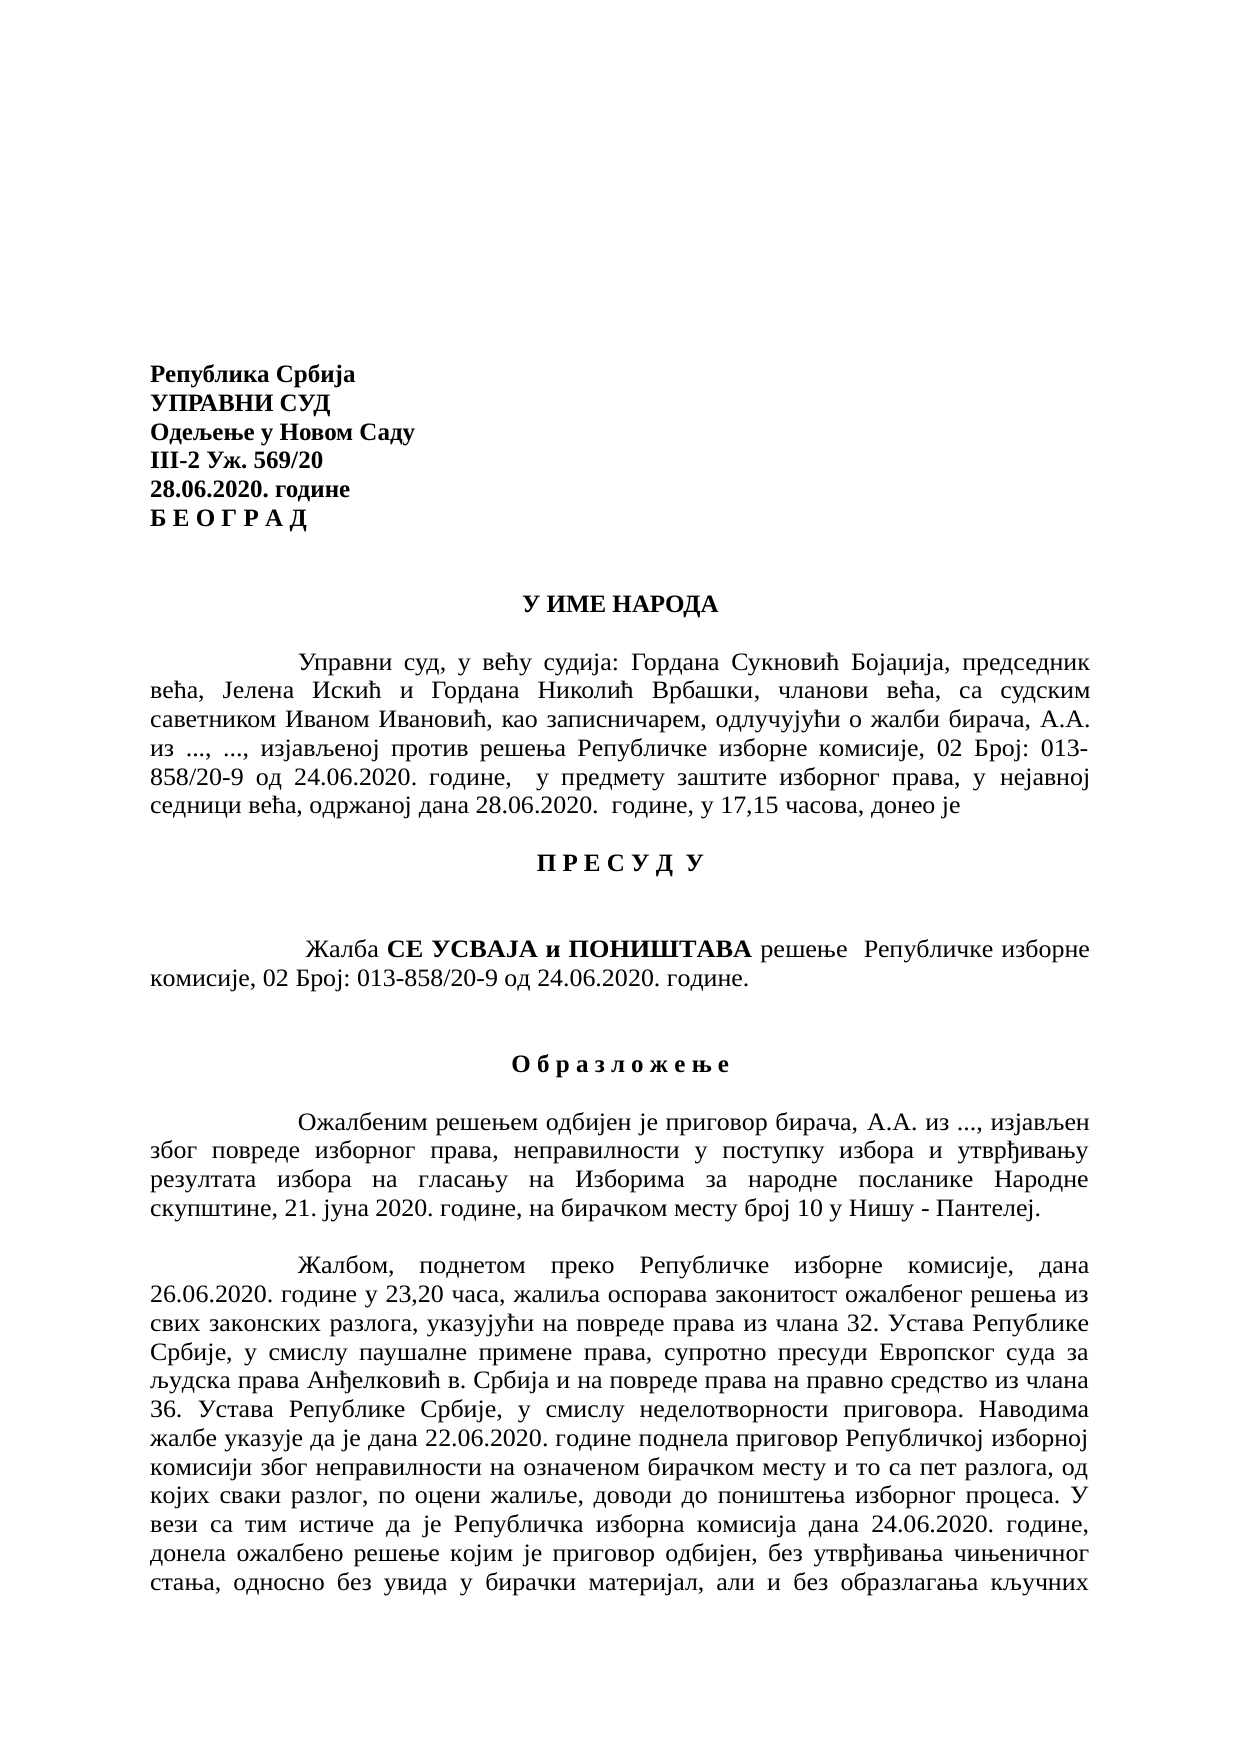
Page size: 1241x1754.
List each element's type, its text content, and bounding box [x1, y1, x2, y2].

text Б Е О Г Р А Д [150, 503, 1090, 532]
text Жалбом, поднетом преко Републичке изборне комисије, дана 26.06.2020. године у 23,20 часа, жалиља оспорава законитост ожалбеног решења из свих законских разлога, указујући на повреде права из члана 32. Устава Републике Србије, у смислу паушалне примене права, супротно пресуди Европског суда за људска права Анђелковић в. Србија и на повреде права на правно средство из члана 36. Устава Републике Србије, у смислу неделотворности приговора. Наводима жалбе указује да је дана 22.06.2020. године поднела приговор Републичкој изборној комисији због неправилности на означеном бирачком месту и то са пет разлога, од којих сваки разлог, по оцени жалиље, доводи до поништења изборног процеса. У вези са тим истиче да је Републичка изборна комисија дана 24.06.2020. године, донела ожалбено решење којим је приговор одбијен, без утврђивања чињеничног стања, односно без увида у бирачки материјал, али и без образлагања кључних [150, 1250, 1090, 1595]
text У ИМЕ НАРОДА [150, 589, 1090, 618]
text УПРАВНИ СУД [150, 388, 1090, 417]
text Управни суд, у већу судија: Гордана Сукновић Бојаџија, председник већа, Јелена Искић и Гордана Николић Врбашки, чланови већа, са судским саветником Иваном Ивановић, као записничарем, oдлучујући о жалби бирача, А.А. из ..., ..., изјављеној против решења Републичке изборне комисије, 02 Број: 013-858/20-9 од 24.06.2020. године, у предмету заштите изборног права, у нејавној седници већа, одржаној дана 28.06.2020. године, у 17,15 часова, донео је [150, 647, 1090, 819]
text 28.06.2020. године [150, 474, 1090, 503]
text П Р Е С У Д У [150, 848, 1090, 877]
text Одељење у Новом Саду [150, 417, 1090, 445]
text Ожалбеним решењем одбијен је приговор бирача, А.А. из ..., изјављен због повреде изборног права, неправилности у поступку избора и утврђивању резултата избора на гласању на Изборима за народне посланике Народне скупштине, 21. јуна 2020. године, на бирачком месту број 10 у Нишу - Пантелеј. [150, 1107, 1090, 1222]
text О б р а з л о ж е њ е [150, 1049, 1090, 1078]
text Жалба СЕ УСВАЈА и ПОНИШТАВА решење Републичке изборне комисије, 02 Број: 013-858/20-9 од 24.06.2020. године. [150, 934, 1090, 992]
text III-2 Уж. 569/20 [150, 445, 1090, 474]
text Република Србија [150, 148, 1090, 388]
